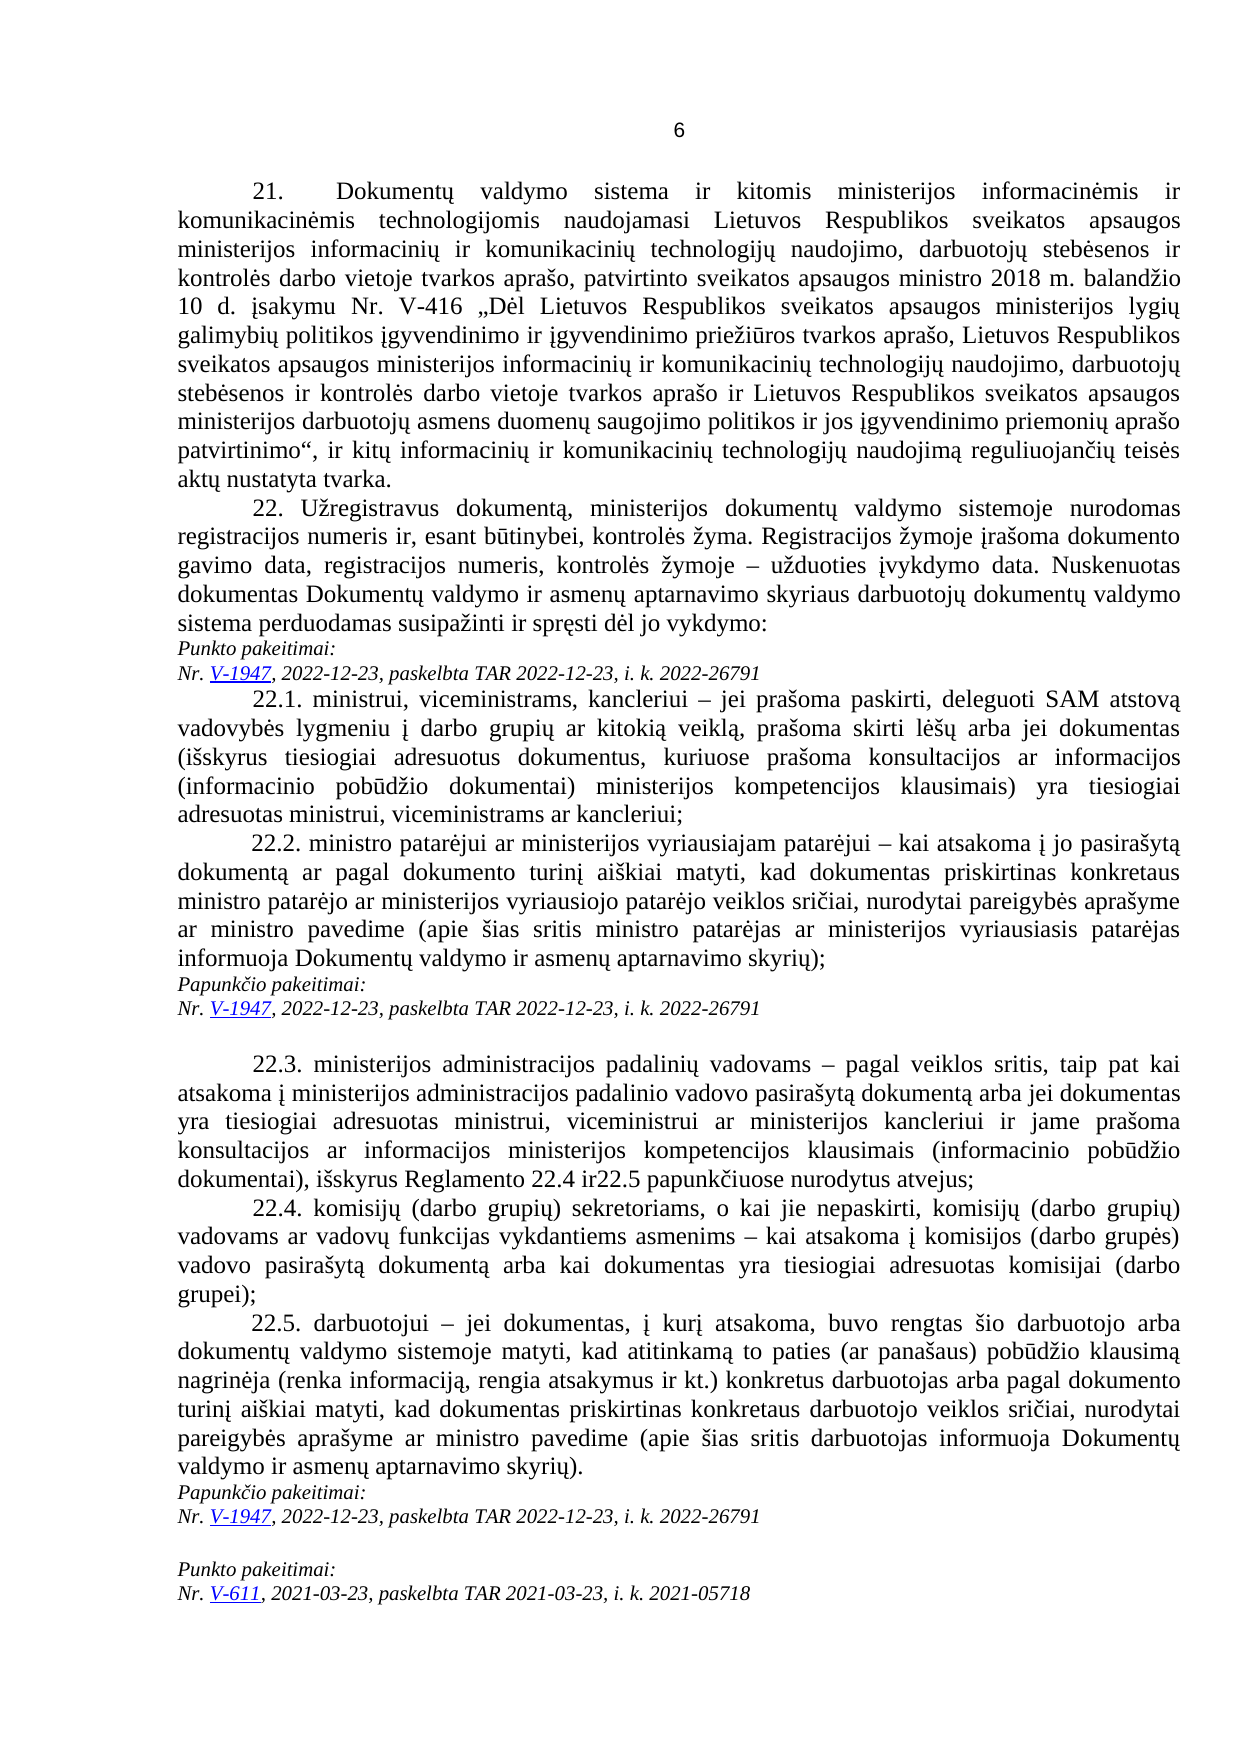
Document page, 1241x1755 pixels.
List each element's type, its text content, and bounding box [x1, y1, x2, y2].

text Papunkčio pakeitimai: [177, 972, 1181, 996]
text 21. Dokumentų valdymo sistema ir kitomis ministerijos informacinėmis ir komunikacinėmis technologijomis naudojamasi Lietuvos Respublikos sveikatos apsaugos ministerijos informacinių ir komunikacinių technologijų naudojimo, darbuotojų stebėsenos ir kontrolės darbo vietoje tvarkos aprašo, patvirtinto sveikatos apsaugos ministro 2018 m. balandžio 10 d. įsakymu Nr. V-416 „Dėl Lietuvos Respublikos sveikatos apsaugos ministerijos lygių galimybių politikos įgyvendinimo ir įgyvendinimo priežiūros tvarkos aprašo, Lietuvos Respublikos sveikatos apsaugos ministerijos informacinių ir komunikacinių technologijų naudojimo, darbuotojų stebėsenos ir kontrolės darbo vietoje tvarkos aprašo ir Lietuvos Respublikos sveikatos apsaugos ministerijos darbuotojų asmens duomenų saugojimo politikos ir jos įgyvendinimo priemonių aprašo patvirtinimo“, ir kitų informacinių ir komunikacinių technologijų naudojimą reguliuojančių teisės aktų nustatyta tvarka. [177, 176, 1181, 493]
text Papunkčio pakeitimai: [177, 1480, 1181, 1504]
text 22. Užregistravus dokumentą, ministerijos dokumentų valdymo sistemoje nurodomas registracijos numeris ir, esant būtinybei, kontrolės žyma. Registracijos žymoje įrašoma dokumento gavimo data, registracijos numeris, kontrolės žymoje – užduoties įvykdymo data. Nuskenuotas dokumentas Dokumentų valdymo ir asmenų aptarnavimo skyriaus darbuotojų dokumentų valdymo sistema perduodamas susipažinti ir spręsti dėl jo vykdymo: [177, 493, 1181, 636]
text Nr. V-1947, 2022-12-23, paskelbta TAR 2022-12-23, i. k. 2022-26791 [177, 1504, 1181, 1528]
text 22.5. darbuotojui – jei dokumentas, į kurį atsakoma, buvo rengtas šio darbuotojo arba dokumentų valdymo sistemoje matyti, kad atitinkamą to paties (ar panašaus) pobūdžio klausimą nagrinėja (renka informaciją, rengia atsakymus ir kt.) konkretus darbuotojas arba pagal dokumento turinį aiškiai matyti, kad dokumentas priskirtinas konkretaus darbuotojo veiklos sričiai, nurodytai pareigybės aprašyme ar ministro pavedime (apie šias sritis darbuotojas informuoja Dokumentų valdymo ir asmenų aptarnavimo skyrių). [177, 1308, 1181, 1480]
text Punkto pakeitimai: [177, 1557, 1181, 1581]
text Nr. V-1947, 2022-12-23, paskelbta TAR 2022-12-23, i. k. 2022-26791 [177, 660, 1181, 684]
text Nr. V-1947, 2022-12-23, paskelbta TAR 2022-12-23, i. k. 2022-26791 [177, 996, 1181, 1020]
text Nr. V-611, 2021-03-23, paskelbta TAR 2021-03-23, i. k. 2021-05718 [177, 1581, 1181, 1605]
text 22.4. komisijų (darbo grupių) sekretoriams, o kai jie nepaskirti, komisijų (darbo grupių) vadovams ar vadovų funkcijas vykdantiems asmenims – kai atsakoma į komisijos (darbo grupės) vadovo pasirašytą dokumentą arba kai dokumentas yra tiesiogiai adresuotas komisijai (darbo grupei); [177, 1193, 1181, 1308]
text 22.2. ministro patarėjui ar ministerijos vyriausiajam patarėjui – kai atsakoma į jo pasirašytą dokumentą ar pagal dokumento turinį aiškiai matyti, kad dokumentas priskirtinas konkretaus ministro patarėjo ar ministerijos vyriausiojo patarėjo veiklos sričiai, nurodytai pareigybės aprašyme ar ministro pavedime (apie šias sritis ministro patarėjas ar ministerijos vyriausiasis patarėjas informuoja Dokumentų valdymo ir asmenų aptarnavimo skyrių); [177, 828, 1181, 972]
text 22.1. ministrui, viceministrams, kancleriui – jei prašoma paskirti, deleguoti SAM atstovą vadovybės lygmeniu į darbo grupių ar kitokią veiklą, prašoma skirti lėšų arba jei dokumentas (išskyrus tiesiogiai adresuotus dokumentus, kuriuose prašoma konsultacijos ar informacijos (informacinio pobūdžio dokumentai) ministerijos kompetencijos klausimais) yra tiesiogiai adresuotas ministrui, viceministrams ar kancleriui; [177, 684, 1181, 828]
text Punkto pakeitimai: [177, 636, 1181, 660]
text 22.3. ministerijos administracijos padalinių vadovams – pagal veiklos sritis, taip pat kai atsakoma į ministerijos administracijos padalinio vadovo pasirašytą dokumentą arba jei dokumentas yra tiesiogiai adresuotas ministrui, viceministrui ar ministerijos kancleriui ir jame prašoma konsultacijos ar informacijos ministerijos kompetencijos klausimais (informacinio pobūdžio dokumentai), išskyrus Reglamento 22.4 ir22.5 papunkčiuose nurodytus atvejus; [177, 1049, 1181, 1193]
